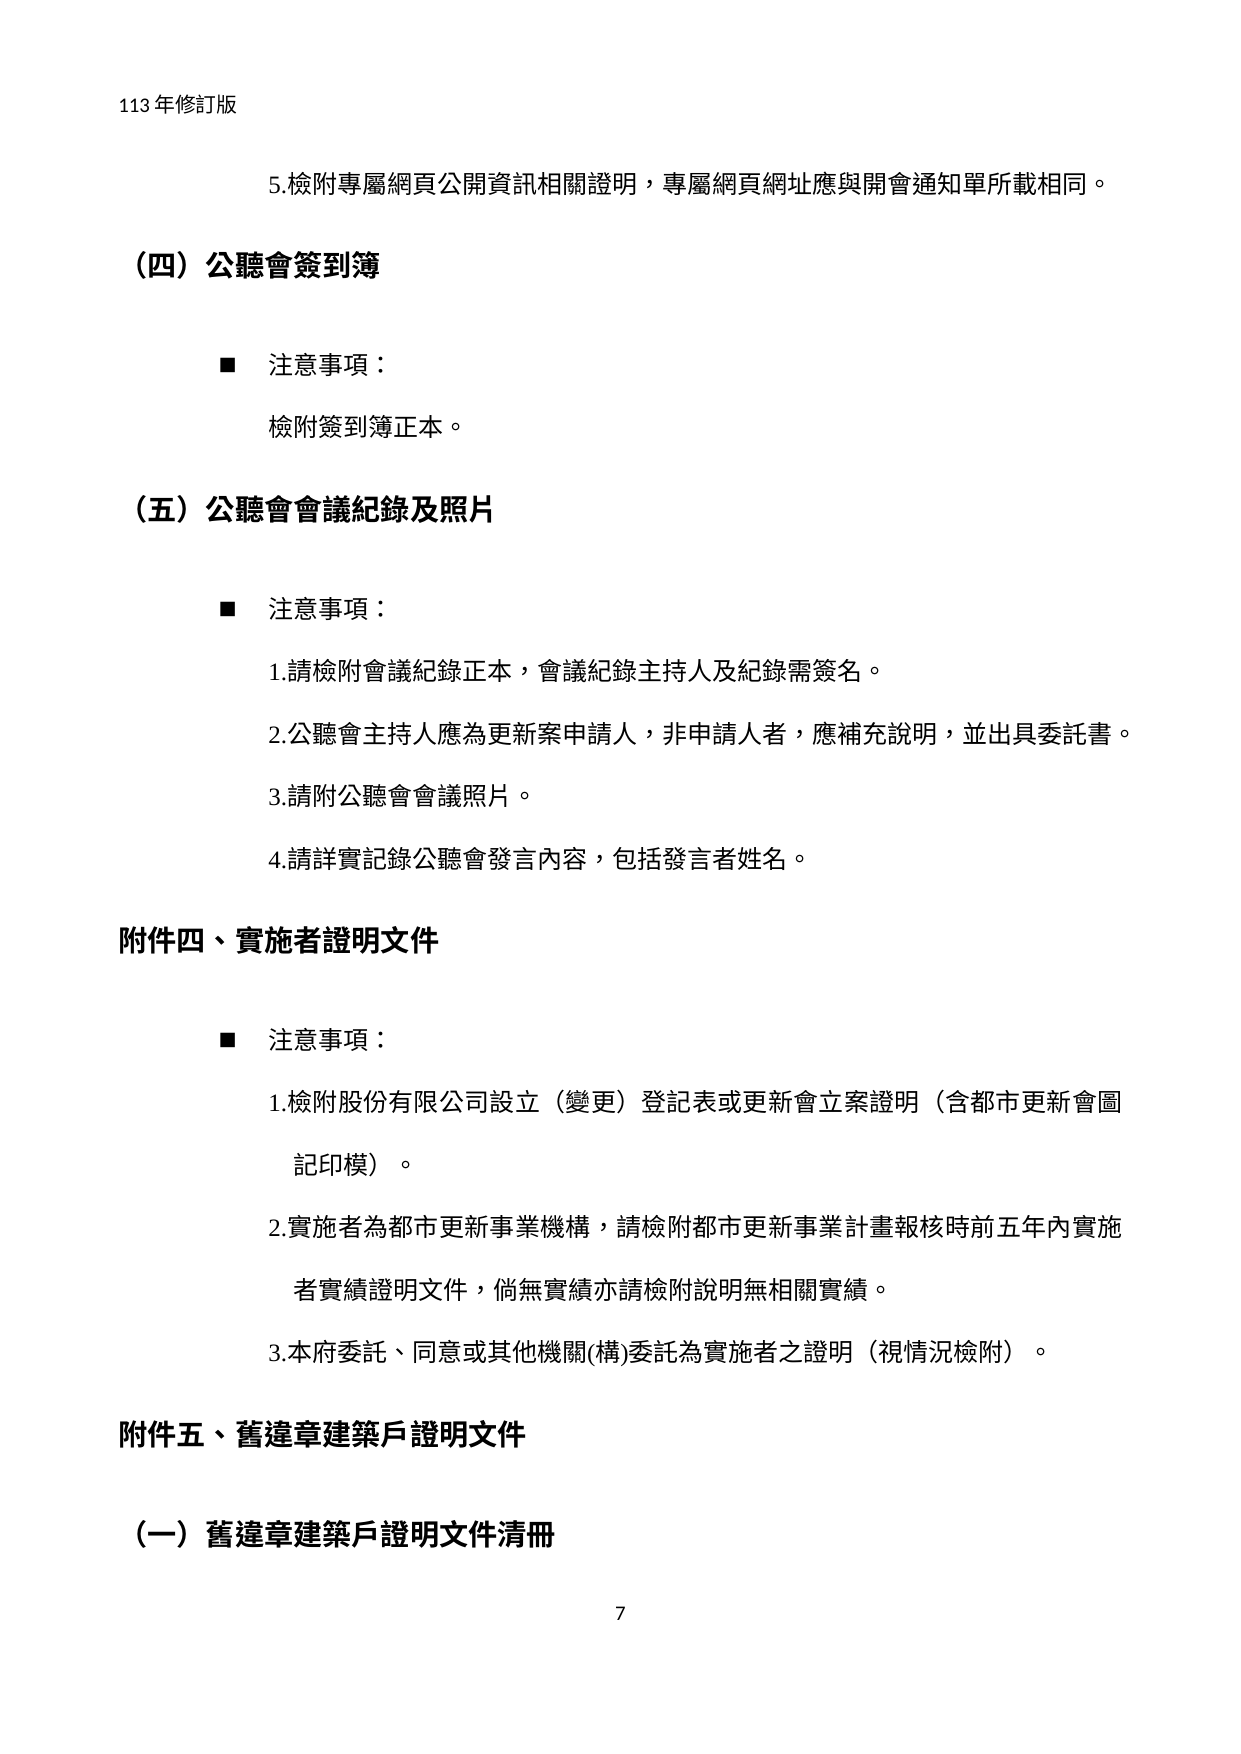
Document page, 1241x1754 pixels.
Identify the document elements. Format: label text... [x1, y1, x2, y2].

list 注意事項： [218, 322, 1122, 384]
text （一）舊違章建築戶證明文件清冊 [118, 1491, 1122, 1553]
text 1.檢附股份有限公司設立（變更）登記表或更新會立案證明（含都市更新會圖記印模）。 [268, 1059, 1122, 1184]
text 2.公聽會主持人應為更新案申請人，非申請人者，應補充說明，並出具委託書。 [268, 691, 1122, 753]
text 3.請附公聽會會議照片。 [268, 753, 1122, 816]
text （五）公聽會會議紀錄及照片 [118, 466, 1122, 528]
text 5.檢附專屬網頁公開資訊相關證明，專屬網頁網址應與開會通知單所載相同。 [268, 141, 1122, 203]
text 檢附簽到簿正本。 [268, 384, 1122, 447]
text 附件四、實施者證明文件 [118, 897, 1122, 959]
text 附件五、舊違章建築戶證明文件 [118, 1391, 1122, 1453]
text （四）公聽會簽到簿 [118, 222, 1122, 284]
text 4.請詳實記錄公聽會發言內容，包括發言者姓名。 [268, 816, 1122, 878]
text 1.請檢附會議紀錄正本，會議紀錄主持人及紀錄需簽名。 [268, 628, 1122, 691]
list 注意事項： [218, 566, 1122, 628]
text 2.實施者為都市更新事業機構，請檢附都市更新事業計畫報核時前五年內實施者實績證明文件，倘無實績亦請檢附說明無相關實績。 [268, 1184, 1122, 1309]
text 3.本府委託、同意或其他機關(構)委託為實施者之證明（視情況檢附）。 [268, 1309, 1122, 1372]
list 注意事項： [218, 997, 1122, 1059]
